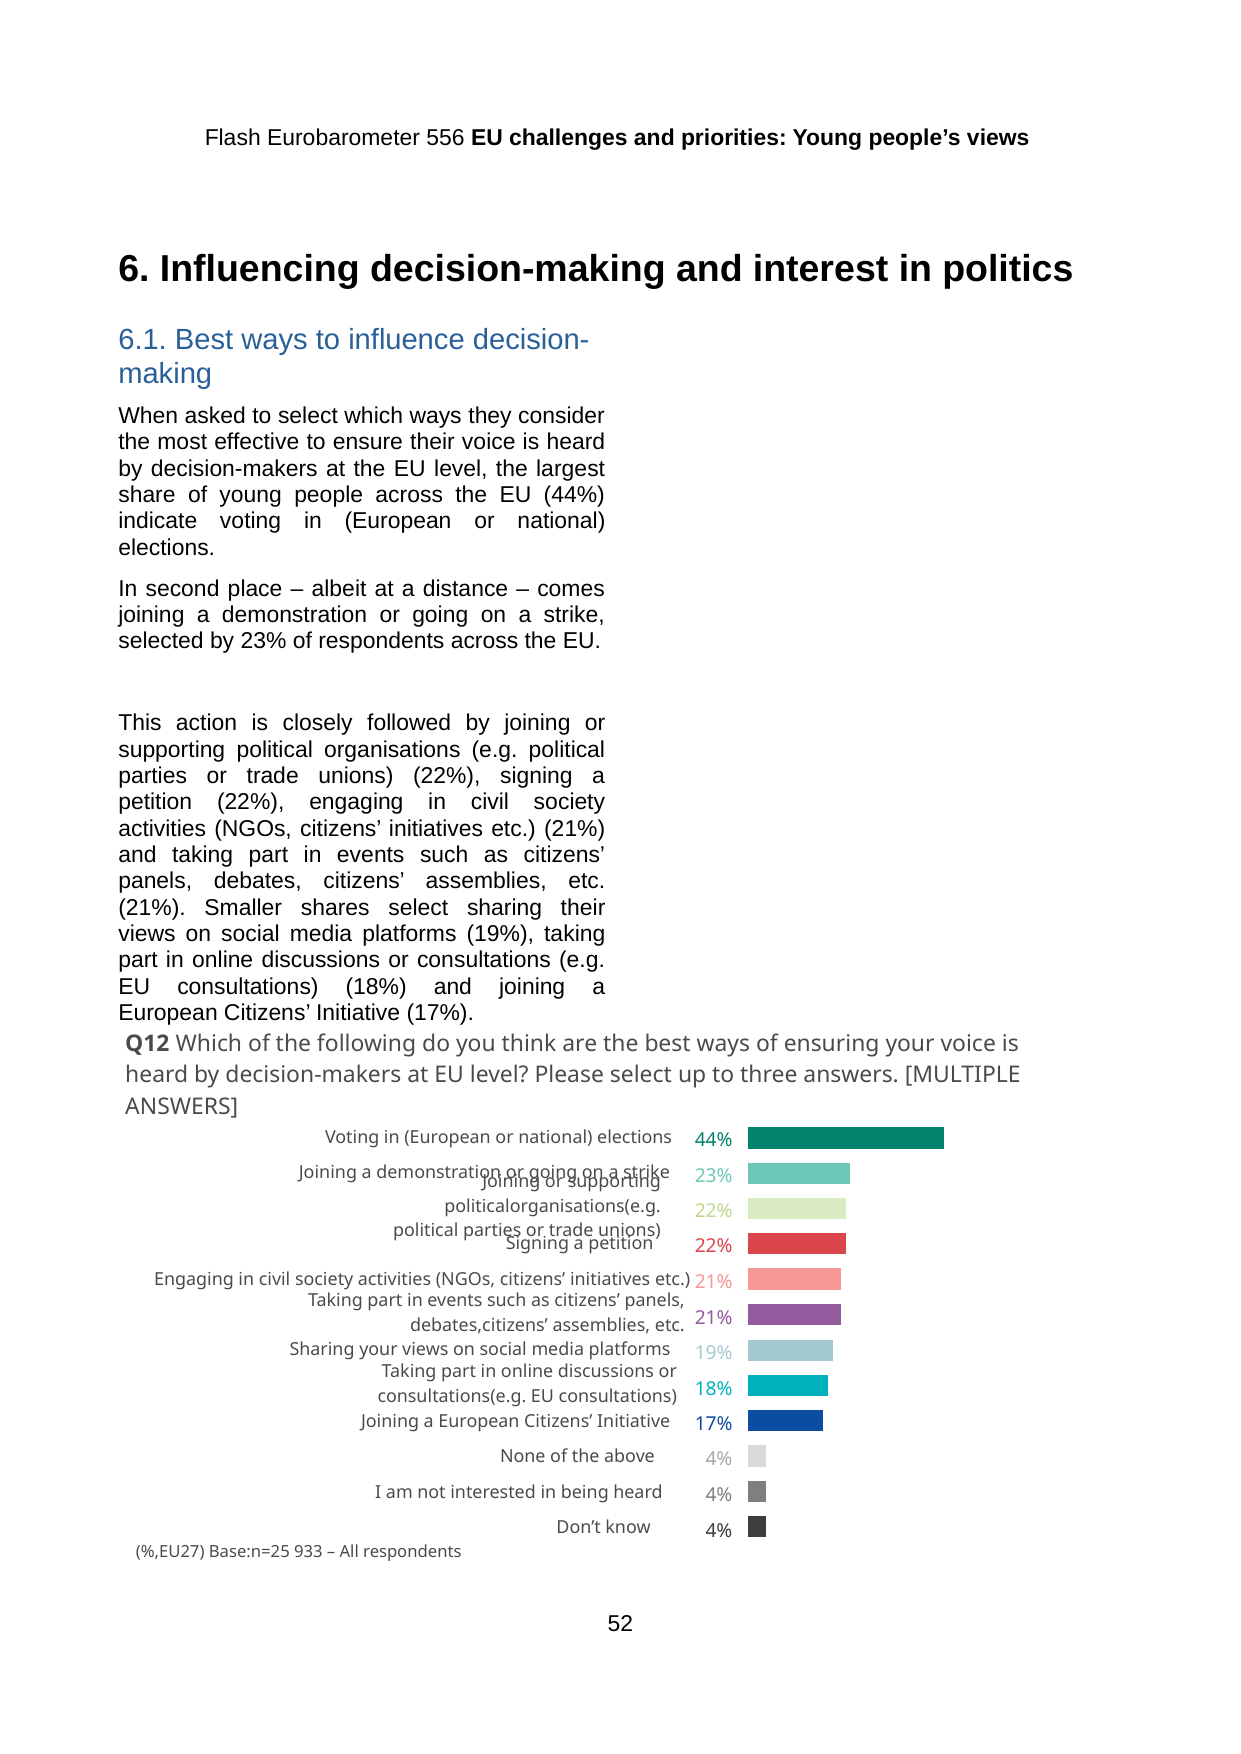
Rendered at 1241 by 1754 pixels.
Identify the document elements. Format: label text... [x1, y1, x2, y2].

subtitle 6. Influencing decision-making and interest in politics [118, 246, 1122, 289]
text When asked to select which ways they consider the most effective to ensure their voice is heard by decision-makers at the EU level, the largest share of young people across the EU (44%) indicate voting in (European or national) elections. [118, 402, 605, 560]
text This action is closely followed by joining or supporting political organisations (e.g. political parties or trade unions) (22%), signing a petition (22%), engaging in civil society activities (NGOs, citizens’ initiatives etc.) (21%) and taking part in events such as citizens’ panels, debates, citizens’ assemblies, etc. (21%). Smaller shares select sharing their views on social media platforms (19%), taking part in online discussions or consultations (e.g. EU consultations) (18%) and joining a European Citizens’ Initiative (17%). [118, 709, 605, 1025]
subtitle 6.1. Best ways to influence decision- making [118, 322, 605, 389]
text In second place – albeit at a distance – comes joining a demonstration or going on a strike, selected by 23% of respondents across the EU. [118, 574, 605, 654]
